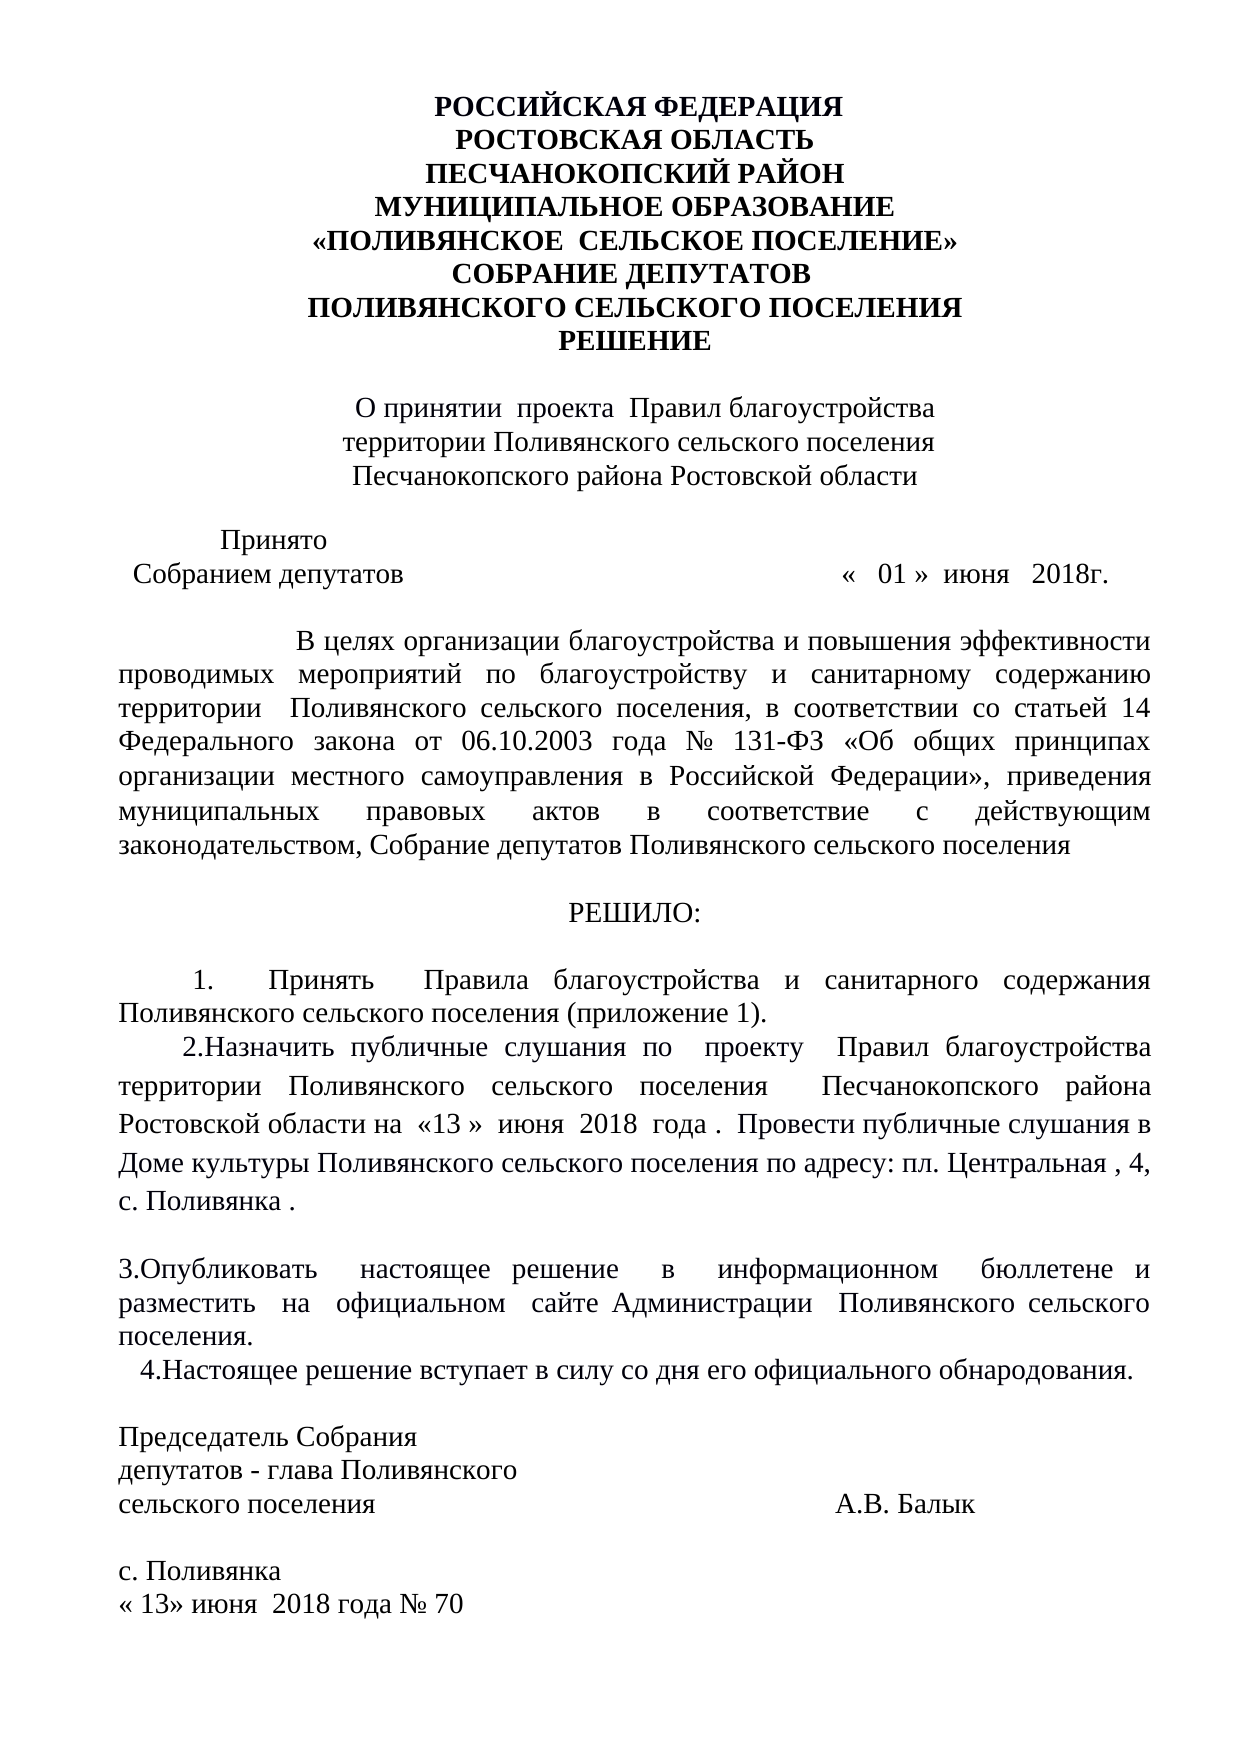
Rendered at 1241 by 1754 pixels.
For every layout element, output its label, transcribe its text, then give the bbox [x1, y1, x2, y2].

text Собранием депутатов « 01 » июня 2018г. [118, 556, 1152, 589]
text Председатель Собрания [118, 1419, 1152, 1452]
text ПОЛИВЯНСКОГО СЕЛЬСКОГО ПОСЕЛЕНИЯ [118, 290, 1152, 323]
text «ПОЛИВЯНСКОЕ СЕЛЬСКОЕ ПОСЕЛЕНИЕ» [118, 223, 1152, 256]
list 4.Настоящее решение вступает в силу со дня его официального обнародования. [118, 1352, 1152, 1385]
title РОССИЙСКАЯ ФЕДЕРАЦИЯ [118, 89, 1152, 122]
text территории Поливянского сельского поселения [118, 424, 1152, 458]
text О принятии проекта Правил благоустройства [130, 391, 1160, 424]
text Принято [118, 522, 1152, 556]
text с. Поливянка [118, 1553, 1152, 1587]
title В целях организации благоустройства и повышения эффективности проводимых мероприятий по благоустройству и санитарному содержанию территории Поливянского сельского поселения, в соответствии со статьей 14 Федерального закона от 06.10.2003 года № 131-ФЗ «Об общих принципах организации местного самоуправления в Российской Федерации», приведения муниципальных правовых актов в соответствие с действующим законодательством, Собрание депутатов Поливянского сельского поселения [118, 623, 1152, 862]
list 2.Назначить публичные слушания по проекту Правил благоустройства территории Поливянского сельского поселения Песчанокопского района Ростовской области на «13 » июня 2018 года . Провести публичные слушания в Доме культуры Поливянского сельского поселения по адресу: пл. Центральная , 4, с. Поливянка . [118, 1029, 1152, 1217]
text « 13» июня 2018 года № 70 [118, 1587, 1152, 1620]
text РОСТОВСКАЯ ОБЛАСТЬ [118, 122, 1152, 156]
text ПЕСЧАНОКОПСКИЙ РАЙОН [118, 156, 1152, 189]
text РЕШЕНИЕ [118, 323, 1152, 357]
text сельского поселения А.В. Балык [118, 1486, 1152, 1519]
text РЕШИЛО: [118, 895, 1152, 928]
text МУНИЦИПАЛЬНОЕ ОБРАЗОВАНИЕ [118, 189, 1152, 223]
text СОБРАНИЕ ДЕПУТАТОВ [118, 256, 1152, 290]
list 3.Опубликовать настоящее решение в информационном бюллетене и разместить на официальном сайте Администрации Поливянского сельского поселения. [118, 1251, 1152, 1352]
text депутатов - глава Поливянского [118, 1452, 1152, 1486]
text Песчанокопского района Ростовской области [118, 458, 1152, 491]
list Принять Правила благоустройства и санитарного содержания Поливянского сельского поселения (приложение 1). [118, 962, 1152, 1029]
